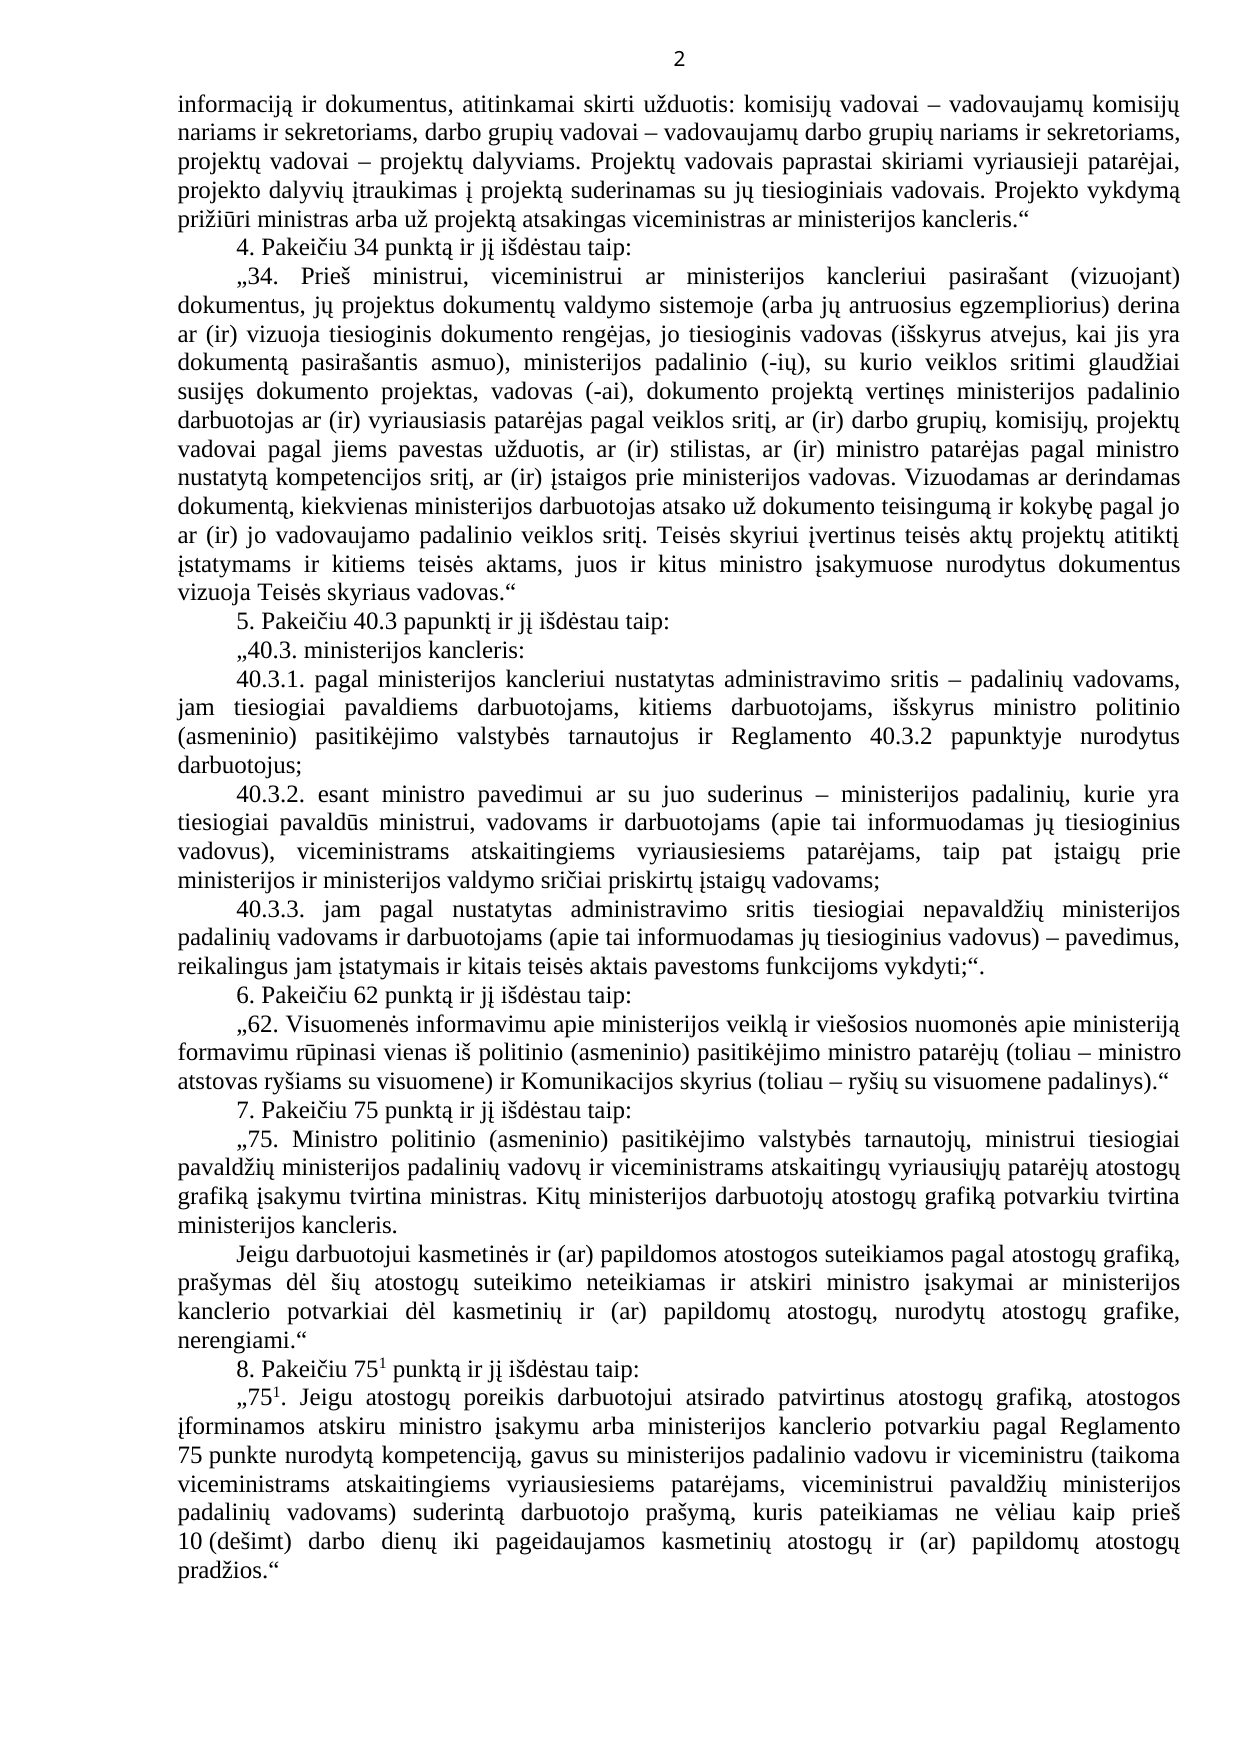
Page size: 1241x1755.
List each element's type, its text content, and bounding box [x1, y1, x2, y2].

text 8. Pakeičiu 751 punktą ir jį išdėstau taip: [177, 1354, 1181, 1382]
text 7. Pakeičiu 75 punktą ir jį išdėstau taip: [177, 1095, 1181, 1124]
text 40.3.1. pagal ministerijos kancleriui nustatytas administravimo sritis – padalinių vadovams, jam tiesiogiai pavaldiems darbuotojams, kitiems darbuotojams, išskyrus ministro politinio (asmeninio) pasitikėjimo valstybės tarnautojus ir Reglamento 40.3.2 papunktyje nurodytus darbuotojus; [177, 664, 1181, 779]
text „751. Jeigu atostogų poreikis darbuotojui atsirado patvirtinus atostogų grafiką, atostogos įforminamos atskiru ministro įsakymu arba ministerijos kanclerio potvarkiu pagal Reglamento 75 punkte nurodytą kompetenciją, gavus su ministerijos padalinio vadovu ir viceministru (taikoma viceministrams atskaitingiems vyriausiesiems patarėjams, viceministrui pavaldžių ministerijos padalinių vadovams) suderintą darbuotojo prašymą, kuris pateikiamas ne vėliau kaip prieš 10 (dešimt) darbo dienų iki pageidaujamos kasmetinių atostogų ir (ar) papildomų atostogų pradžios.“ [177, 1382, 1181, 1584]
text 6. Pakeičiu 62 punktą ir jį išdėstau taip: [177, 980, 1181, 1009]
text 40.3.2. esant ministro pavedimui ar su juo suderinus – ministerijos padalinių, kurie yra tiesiogiai pavaldūs ministrui, vadovams ir darbuotojams (apie tai informuodamas jų tiesioginius vadovus), viceministrams atskaitingiems vyriausiesiems patarėjams, taip pat įstaigų prie ministerijos ir ministerijos valdymo sričiai priskirtų įstaigų vadovams; [177, 779, 1181, 894]
text 40.3.3. jam pagal nustatytas administravimo sritis tiesiogiai nepavaldžių ministerijos padalinių vadovams ir darbuotojams (apie tai informuodamas jų tiesioginius vadovus) – pavedimus, reikalingus jam įstatymais ir kitais teisės aktais pavestoms funkcijoms vykdyti;“. [177, 894, 1181, 980]
text „40.3. ministerijos kancleris: [177, 635, 1181, 664]
text Jeigu darbuotojui kasmetinės ir (ar) papildomos atostogos suteikiamos pagal atostogų grafiką, prašymas dėl šių atostogų suteikimo neteikiamas ir atskiri ministro įsakymai ar ministerijos kanclerio potvarkiai dėl kasmetinių ir (ar) papildomų atostogų, nurodytų atostogų grafike, nerengiami.“ [177, 1239, 1181, 1354]
text informaciją ir dokumentus, atitinkamai skirti užduotis: komisijų vadovai – vadovaujamų komisijų nariams ir sekretoriams, darbo grupių vadovai – vadovaujamų darbo grupių nariams ir sekretoriams, projektų vadovai – projektų dalyviams. Projektų vadovais paprastai skiriami vyriausieji patarėjai, projekto dalyvių įtraukimas į projektą suderinamas su jų tiesioginiais vadovais. Projekto vykdymą prižiūri ministras arba už projektą atsakingas viceministras ar ministerijos kancleris.“ [177, 89, 1181, 232]
text „34. Prieš ministrui, viceministrui ar ministerijos kancleriui pasirašant (vizuojant) dokumentus, jų projektus dokumentų valdymo sistemoje (arba jų antruosius egzempliorius) derina ar (ir) vizuoja tiesioginis dokumento rengėjas, jo tiesioginis vadovas (išskyrus atvejus, kai jis yra dokumentą pasirašantis asmuo), ministerijos padalinio (-ių), su kurio veiklos sritimi glaudžiai susijęs dokumento projektas, vadovas (-ai), dokumento projektą vertinęs ministerijos padalinio darbuotojas ar (ir) vyriausiasis patarėjas pagal veiklos sritį, ar (ir) darbo grupių, komisijų, projektų vadovai pagal jiems pavestas užduotis, ar (ir) stilistas, ar (ir) ministro patarėjas pagal ministro nustatytą kompetencijos sritį, ar (ir) įstaigos prie ministerijos vadovas. Vizuodamas ar derindamas dokumentą, kiekvienas ministerijos darbuotojas atsako už dokumento teisingumą ir kokybę pagal jo ar (ir) jo vadovaujamo padalinio veiklos sritį. Teisės skyriui įvertinus teisės aktų projektų atitiktį įstatymams ir kitiems teisės aktams, juos ir kitus ministro įsakymuose nurodytus dokumentus vizuoja Teisės skyriaus vadovas.“ [177, 261, 1181, 606]
text „75. Ministro politinio (asmeninio) pasitikėjimo valstybės tarnautojų, ministrui tiesiogiai pavaldžių ministerijos padalinių vadovų ir viceministrams atskaitingų vyriausiųjų patarėjų atostogų grafiką įsakymu tvirtina ministras. Kitų ministerijos darbuotojų atostogų grafiką potvarkiu tvirtina ministerijos kancleris. [177, 1124, 1181, 1239]
text „62. Visuomenės informavimu apie ministerijos veiklą ir viešosios nuomonės apie ministeriją formavimu rūpinasi vienas iš politinio (asmeninio) pasitikėjimo ministro patarėjų (toliau – ministro atstovas ryšiams su visuomene) ir Komunikacijos skyrius (toliau – ryšių su visuomene padalinys).“ [177, 1009, 1181, 1095]
text 4. Pakeičiu 34 punktą ir jį išdėstau taip: [177, 232, 1181, 261]
text 5. Pakeičiu 40.3 papunktį ir jį išdėstau taip: [177, 606, 1181, 635]
